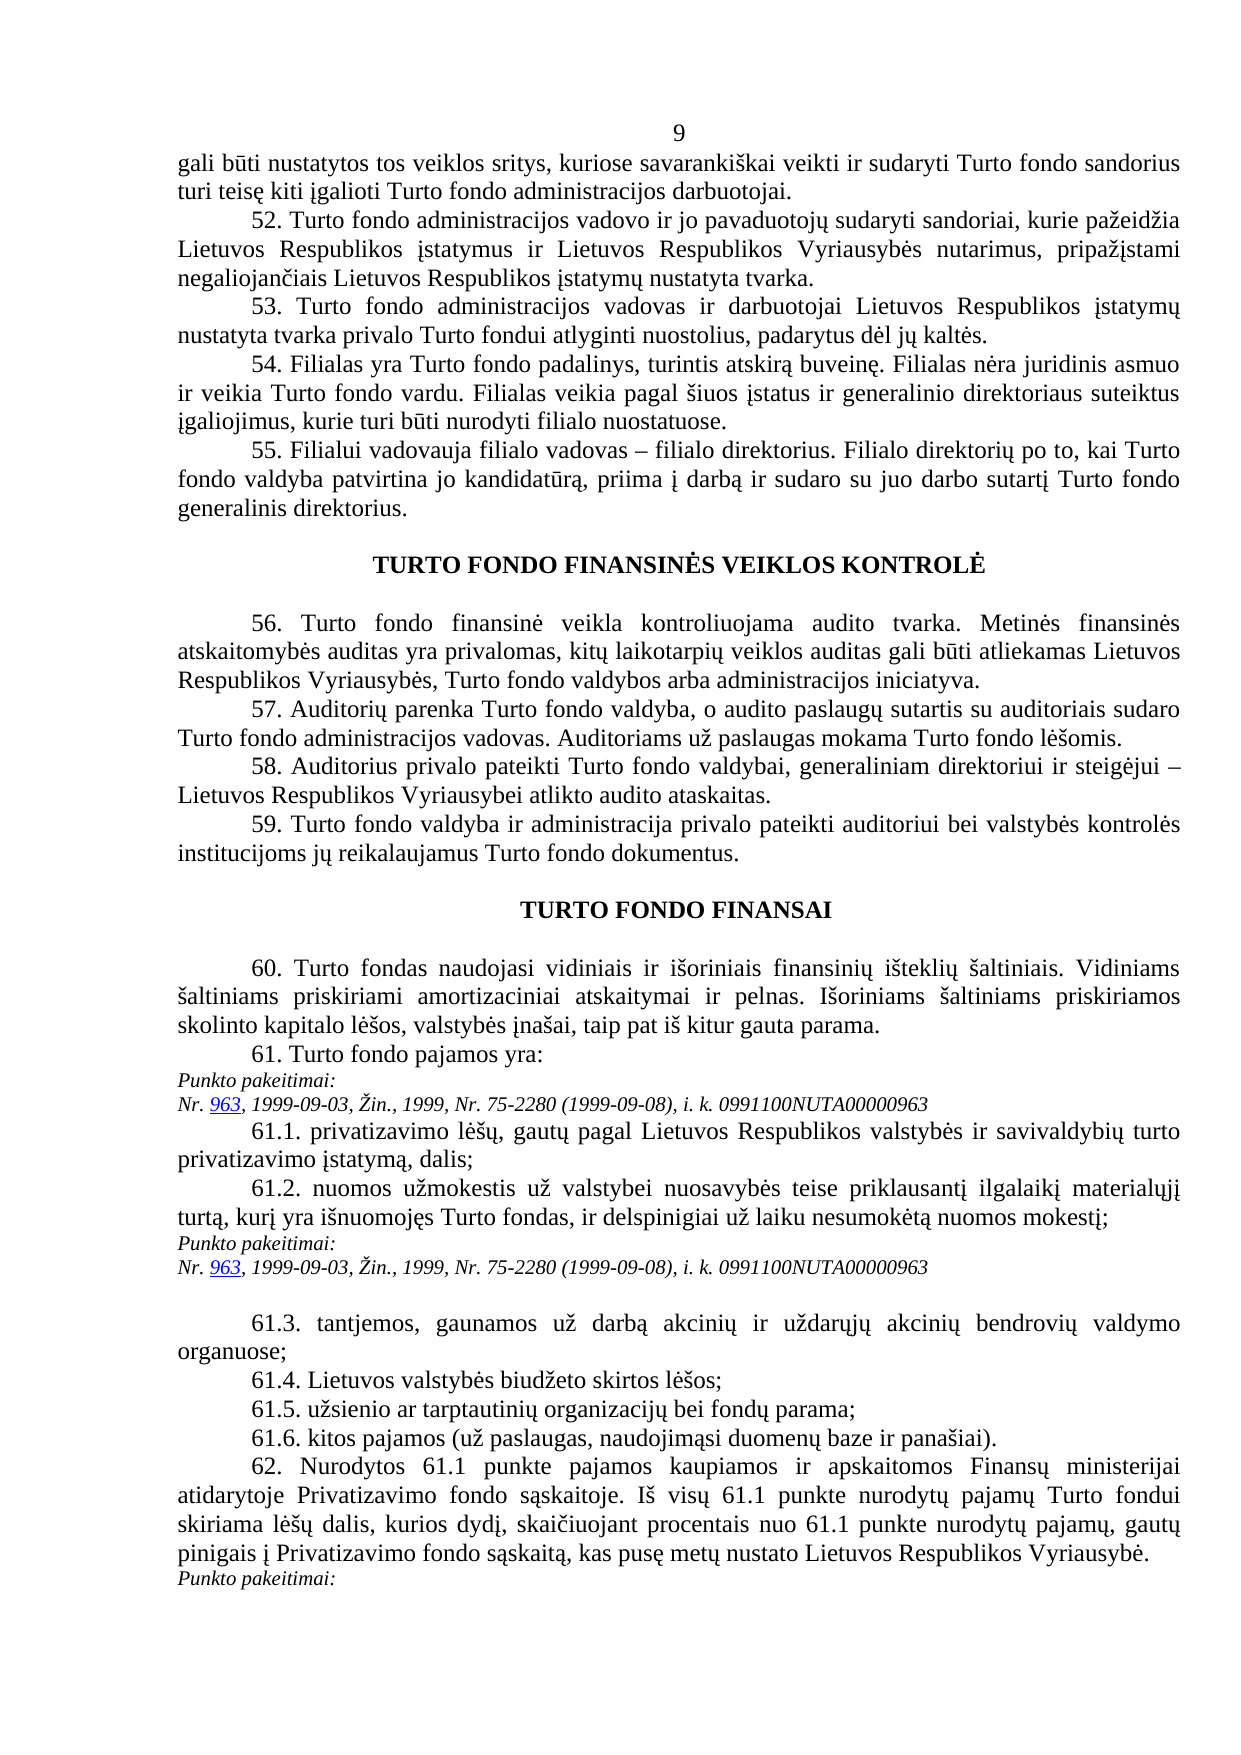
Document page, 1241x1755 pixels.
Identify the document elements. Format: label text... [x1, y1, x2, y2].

text 60. Turto fondas naudojasi vidiniais ir išoriniais finansinių išteklių šaltiniais. Vidiniams šaltiniams priskiriami amortizaciniai atskaitymai ir pelnas. Išoriniams šaltiniams priskiriamos skolinto kapitalo lėšos, valstybės įnašai, taip pat iš kitur gauta parama. [177, 953, 1181, 1039]
text 59. Turto fondo valdyba ir administracija privalo pateikti auditoriui bei valstybės kontrolės institucijoms jų reikalaujamus Turto fondo dokumentus. [177, 809, 1181, 866]
text Nr. 963, 1999-09-03, Žin., 1999, Nr. 75-2280 (1999-09-08), i. k. 0991100NUTA00000963 [177, 1255, 1181, 1279]
text 58. Auditorius privalo pateikti Turto fondo valdybai, generaliniam direktoriui ir steigėjui – Lietuvos Respublikos Vyriausybei atlikto audito ataskaitas. [177, 751, 1181, 809]
text 54. Filialas yra Turto fondo padalinys, turintis atskirą buveinę. Filialas nėra juridinis asmuo ir veikia Turto fondo vardu. Filialas veikia pagal šiuos įstatus ir generalinio direktoriaus suteiktus įgaliojimus, kurie turi būti nurodyti filialo nuostatuose. [177, 349, 1181, 435]
text 56. Turto fondo finansinė veikla kontroliuojama audito tvarka. Metinės finansinės atskaitomybės auditas yra privalomas, kitų laikotarpių veiklos auditas gali būti atliekamas Lietuvos Respublikos Vyriausybės, Turto fondo valdybos arba administracijos iniciatyva. [177, 608, 1181, 694]
text Punkto pakeitimai: [177, 1068, 1181, 1092]
text 61.6. kitos pajamos (už paslaugas, naudojimąsi duomenų baze ir panašiai). [177, 1423, 1181, 1451]
text 52. Turto fondo administracijos vadovo ir jo pavaduotojų sudaryti sandoriai, kurie pažeidžia Lietuvos Respublikos įstatymus ir Lietuvos Respublikos Vyriausybės nutarimus, pripažįstami negaliojančiais Lietuvos Respublikos įstatymų nustatyta tvarka. [177, 205, 1181, 291]
text 61.1. privatizavimo lėšų, gautų pagal Lietuvos Respublikos valstybės ir savivaldybių turto privatizavimo įstatymą, dalis; [177, 1116, 1181, 1173]
text 53. Turto fondo administracijos vadovas ir darbuotojai Lietuvos Respublikos įstatymų nustatyta tvarka privalo Turto fondui atlyginti nuostolius, padarytus dėl jų kaltės. [177, 291, 1181, 349]
text 61.4. Lietuvos valstybės biudžeto skirtos lėšos; [177, 1365, 1181, 1394]
text gali būti nustatytos tos veiklos sritys, kuriose savarankiškai veikti ir sudaryti Turto fondo sandorius turi teisę kiti įgalioti Turto fondo administracijos darbuotojai. [177, 148, 1181, 205]
text TURTO FONDO FINANSINĖS VEIKLOS KONTROLĖ [177, 550, 1181, 579]
text 55. Filialui vadovauja filialo vadovas – filialo direktorius. Filialo direktorių po to, kai Turto fondo valdyba patvirtina jo kandidatūrą, priima į darbą ir sudaro su juo darbo sutartį Turto fondo generalinis direktorius. [177, 435, 1181, 521]
text 61.2. nuomos užmokestis už valstybei nuosavybės teise priklausantį ilgalaikį materialųjį turtą, kurį yra išnuomojęs Turto fondas, ir delspinigiai už laiku nesumokėtą nuomos mokestį; [177, 1173, 1181, 1231]
text Punkto pakeitimai: [177, 1231, 1181, 1255]
text 57. Auditorių parenka Turto fondo valdyba, o audito paslaugų sutartis su auditoriais sudaro Turto fondo administracijos vadovas. Auditoriams už paslaugas mokama Turto fondo lėšomis. [177, 694, 1181, 751]
text 61.3. tantjemos, gaunamos už darbą akcinių ir uždarųjų akcinių bendrovių valdymo organuose; [177, 1308, 1181, 1365]
text 61. Turto fondo pajamos yra: [177, 1039, 1181, 1068]
text 62. Nurodytos 61.1 punkte pajamos kaupiamos ir apskaitomos Finansų ministerijai atidarytoje Privatizavimo fondo sąskaitoje. Iš visų 61.1 punkte nurodytų pajamų Turto fondui skiriama lėšų dalis, kurios dydį, skaičiuojant procentais nuo 61.1 punkte nurodytų pajamų, gautų pinigais į Privatizavimo fondo sąskaitą, kas pusę metų nustato Lietuvos Respublikos Vyriausybė. [177, 1451, 1181, 1566]
text Nr. 963, 1999-09-03, Žin., 1999, Nr. 75-2280 (1999-09-08), i. k. 0991100NUTA00000963 [177, 1092, 1181, 1116]
text 61.5. užsienio ar tarptautinių organizacijų bei fondų parama; [177, 1394, 1181, 1423]
text TURTO FONDO FINANSAI [177, 895, 1181, 924]
text Punkto pakeitimai: [177, 1566, 1181, 1590]
